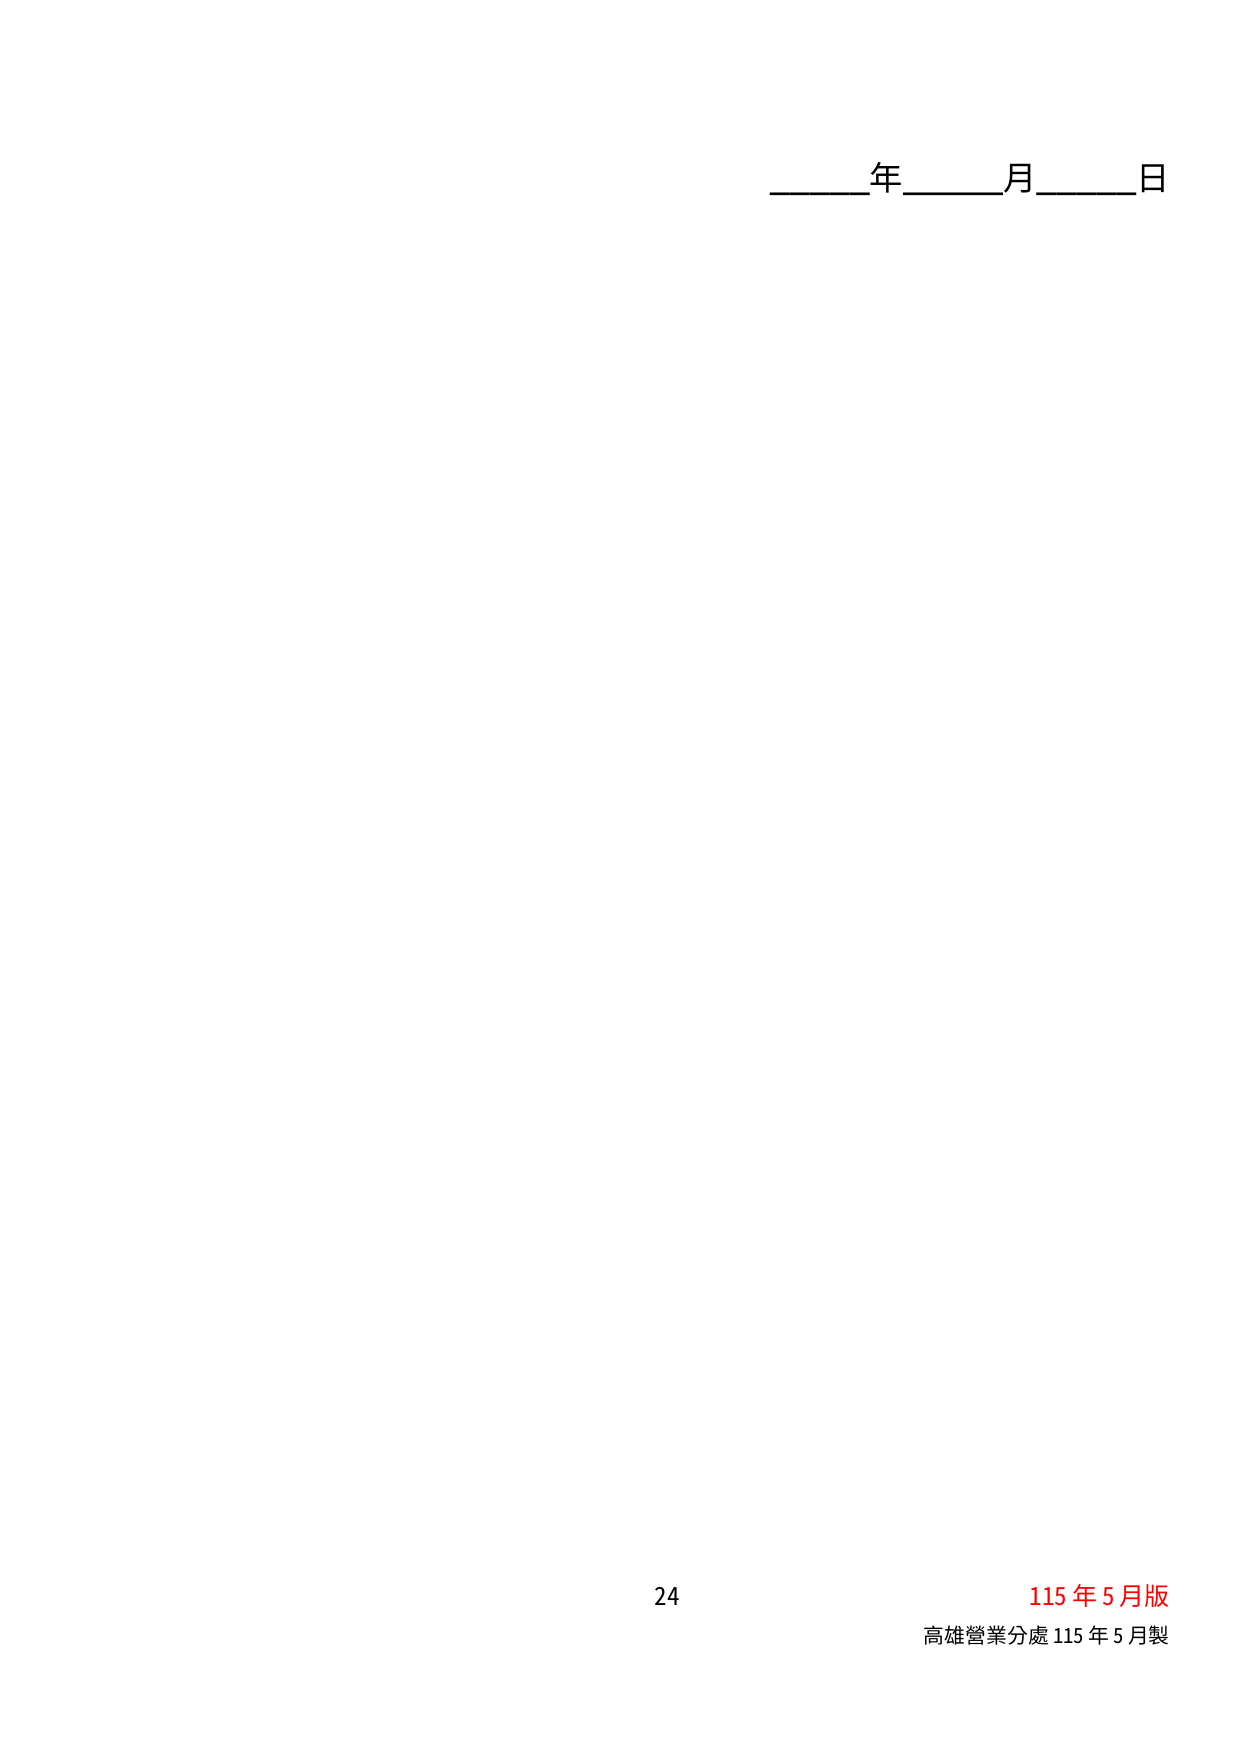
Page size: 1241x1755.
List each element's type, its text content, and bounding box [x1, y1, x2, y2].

text _____年_____月_____日 [89, 134, 1169, 197]
